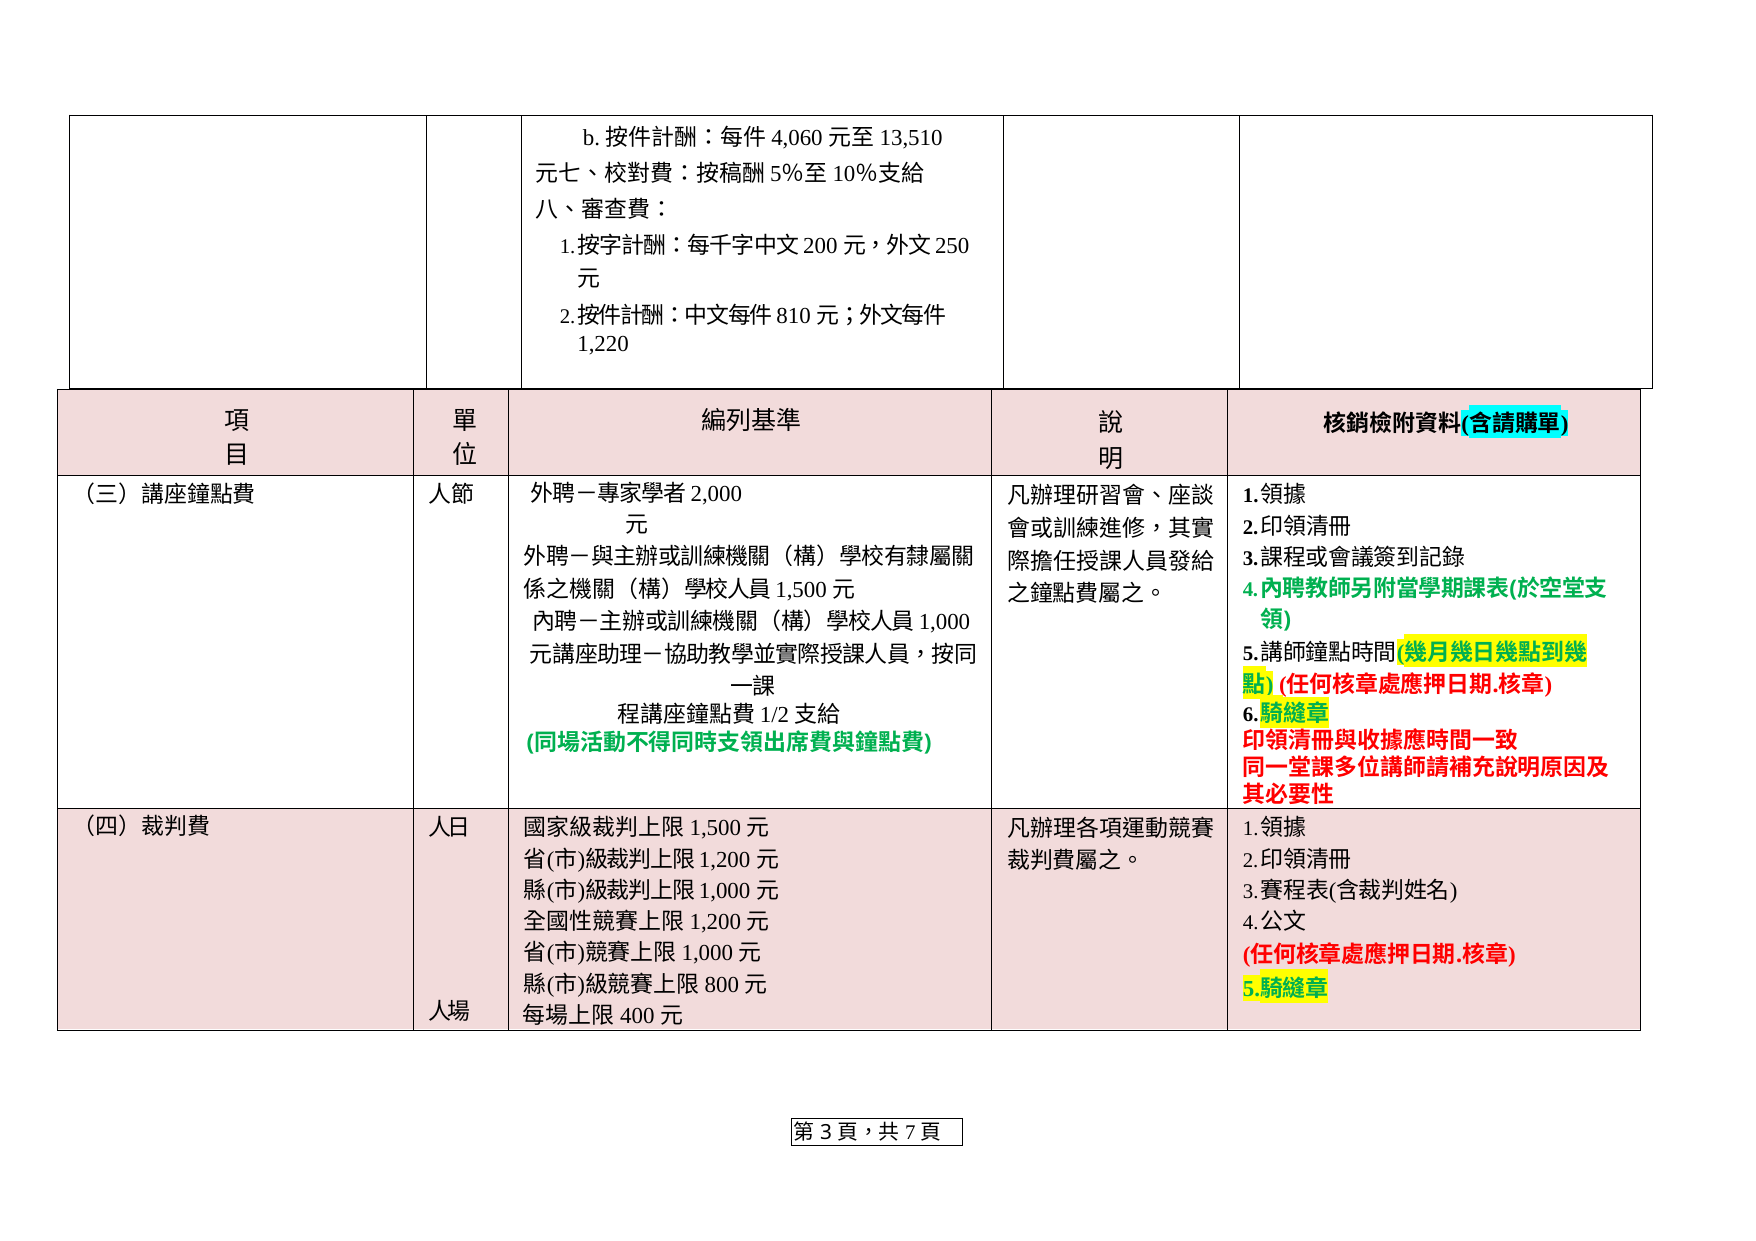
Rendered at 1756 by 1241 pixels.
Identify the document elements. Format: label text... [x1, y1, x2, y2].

table_cell （三）講座鐘點費 [58, 476, 413, 807]
table_cell [1004, 116, 1239, 388]
table_cell 領據 印領清冊 課程或會議簽到記錄 內聘教師另附當學期課表(於空堂支領) 講師鐘點時間(幾月幾日幾點到幾點) (任何核章處應押日期.核章) 騎縫章 印領清冊與收據應時間一致 同一堂課多位講師請補充說明原因及其必要性 [1228, 476, 1640, 807]
table_cell 一、整冊書籍濃縮：每千字 外文譯中文：810 至 1,220 元，以中文計 中文譯外文：1,020 元至 1,630 元，以外文計二、撰稿：每千字 一般稿件：中文 680 元至 1020 元 特別稿件： 中文 810 元至 1,420 元 b. 外文 1,020 元至 1,630 元三、編稿費： 文字稿：每千字 中文 300 元至 410 元 外文 410 元至 680 元 圖片稿：每張 135 元至 200 元四、圖片使用費：每張 1.一般稿件：270 元至 1,080 元 2.專業稿件：1,360 元至 4,060 元五、圖片版權費：2,700 元至 8,110 元六、設計完稿費： 1.海報：每張 5,405 元至 20,280 元 宣傳摺頁： 按頁計酬：每頁1,080 元至3,240 元 b. 按件計酬：每件 4,060 元至 13,510 元七、校對費：按稿酬 5％至 10％支給 八、審查費： 按字計酬：每千字中文 200 元，外文 250 元 按件計酬：中文每件 810 元；外文每件 1,220 [522, 116, 1003, 388]
table_cell [70, 116, 426, 388]
table_cell 人日 人場 [414, 809, 508, 1029]
table_header 說明 [992, 390, 1227, 475]
table_header 編列基準 [509, 390, 991, 475]
table_header 單位 [414, 390, 508, 475]
table_cell 領據 印領清冊 賽程表(含裁判姓名) 公文 (任何核章處應押日期.核章) 5.騎縫章 [1228, 809, 1640, 1029]
table_cell 外聘－專家學者 2,000 元 外聘－與主辦或訓練機關（構）學校有隸屬關係之機關（構）學校人員 1,500 元 內聘－主辦或訓練機關（構）學校人員 1,000 元講座助理－協助教學並實際授課人員，按同一課 程講座鐘點費1/2 支給 (同場活動不得同時支領出席費與鐘點費) [509, 476, 991, 807]
table_cell [1240, 116, 1652, 388]
table_cell 凡辦理各項運動競賽裁判費屬之。 [992, 809, 1227, 1029]
table_cell [427, 116, 521, 388]
table_cell （四）裁判費 [58, 809, 413, 1029]
table_cell 凡辦理研習會、座談會或訓練進修，其實際擔任授課人員發給之鐘點費屬之。 [992, 476, 1227, 807]
table_cell 人節 [414, 476, 508, 807]
table_header 項目 [58, 390, 413, 475]
table_header 核銷檢附資料(含請購單) [1228, 390, 1640, 475]
table_cell 國家級裁判上限 1,500 元 省(市)級裁判上限 1,200 元 縣(市)級裁判上限 1,000 元 全國性競賽上限 1,200 元 省(市)競賽上限 1,000 元 縣(市)級競賽上限 800 元 每場上限 400 元 [509, 809, 991, 1029]
